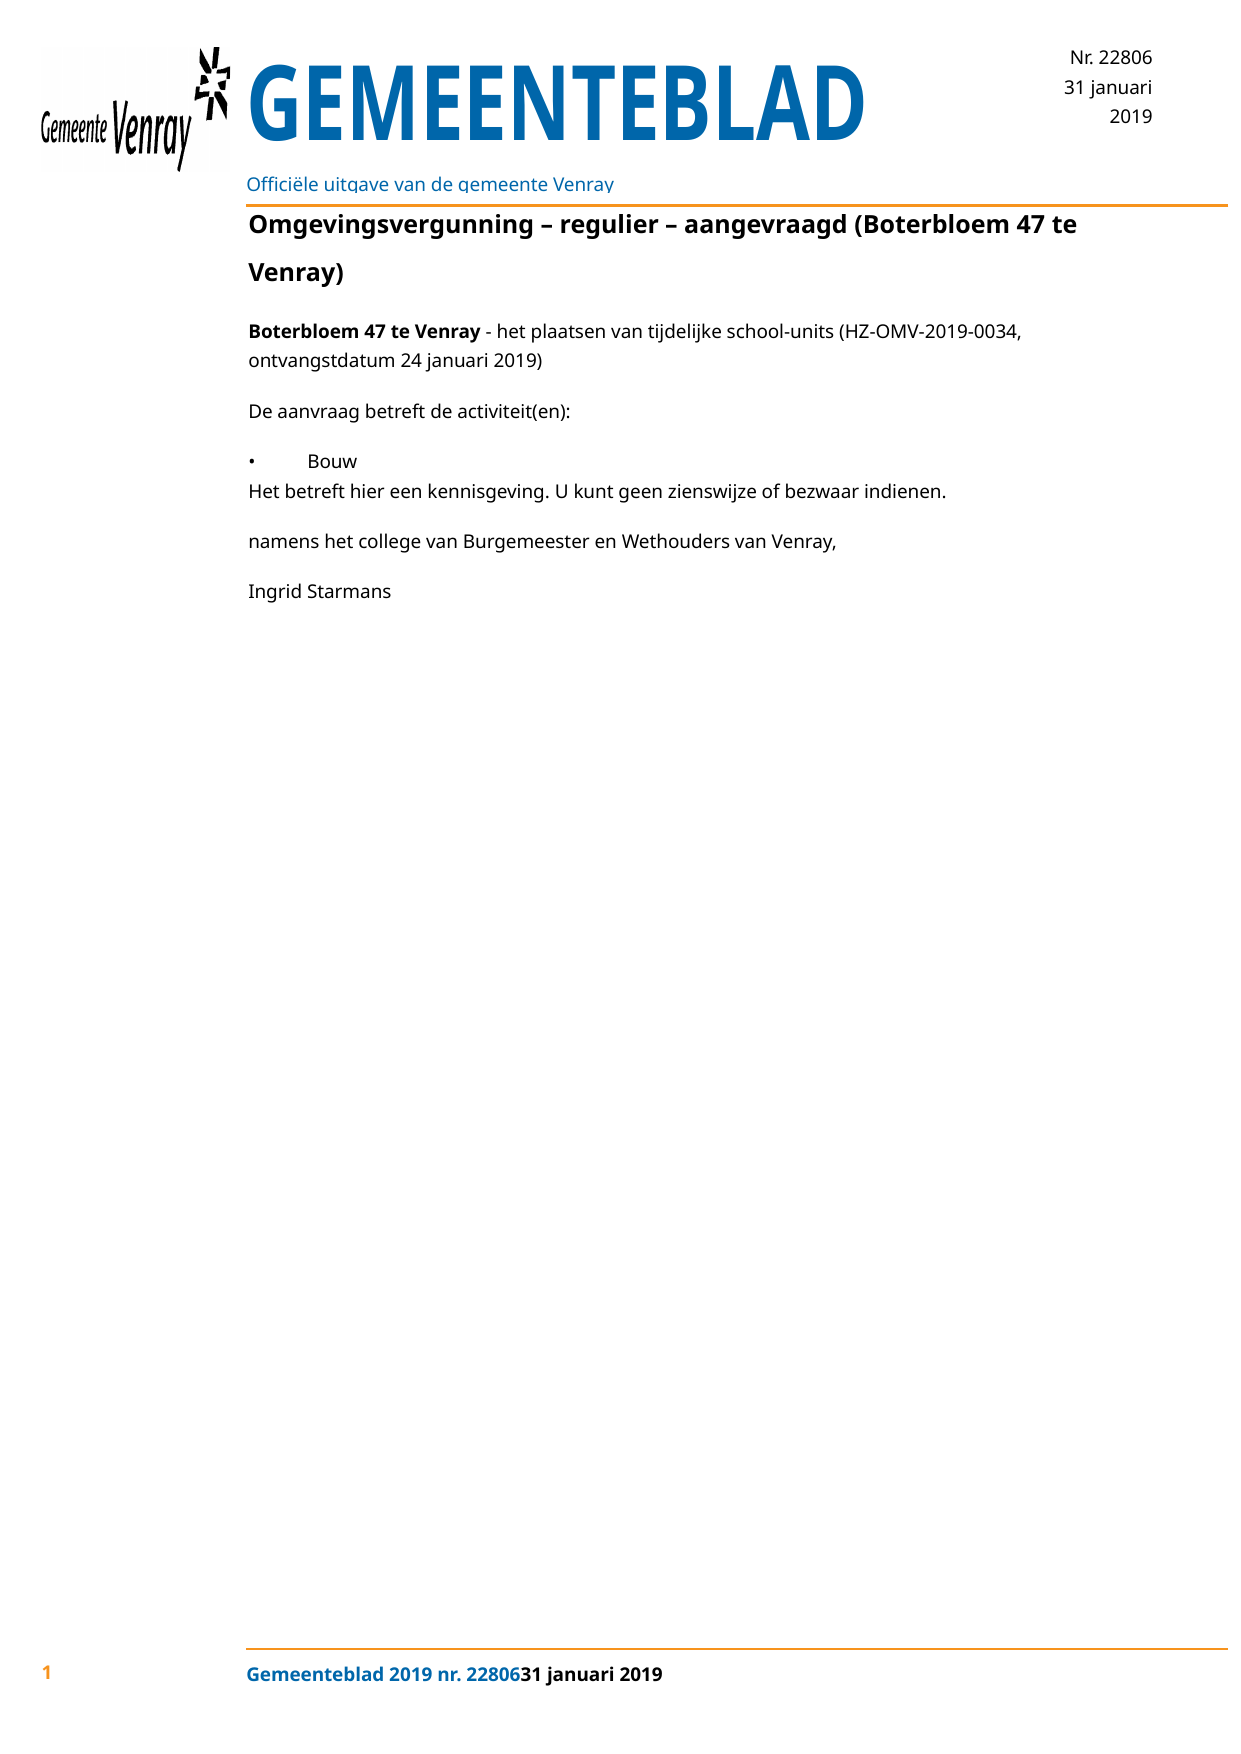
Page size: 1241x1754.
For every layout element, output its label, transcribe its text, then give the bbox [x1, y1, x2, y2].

text namens het college van Burgemeester en Wethouders van Venray, [248, 528, 1152, 554]
text De aanvraag betreft de activiteit(en): [248, 398, 1152, 424]
text Het betreft hier een kennisgeving. U kunt geen zienswijze of bezwaar indienen. [248, 478, 1152, 504]
text Ingrid Starmans [248, 579, 1152, 604]
text Boterbloem 47 te Venray - het plaatsen van tijdelijke school-units (HZ-OMV-2019-0034, ontvangstdatum 24 januari 2019) [248, 318, 1152, 373]
text Omgevingsvergunning – regulier – aangevraagd (Boterbloem 47 te Venray) [248, 207, 1152, 288]
list Bouw [248, 448, 1152, 474]
picture [41, 47, 231, 172]
